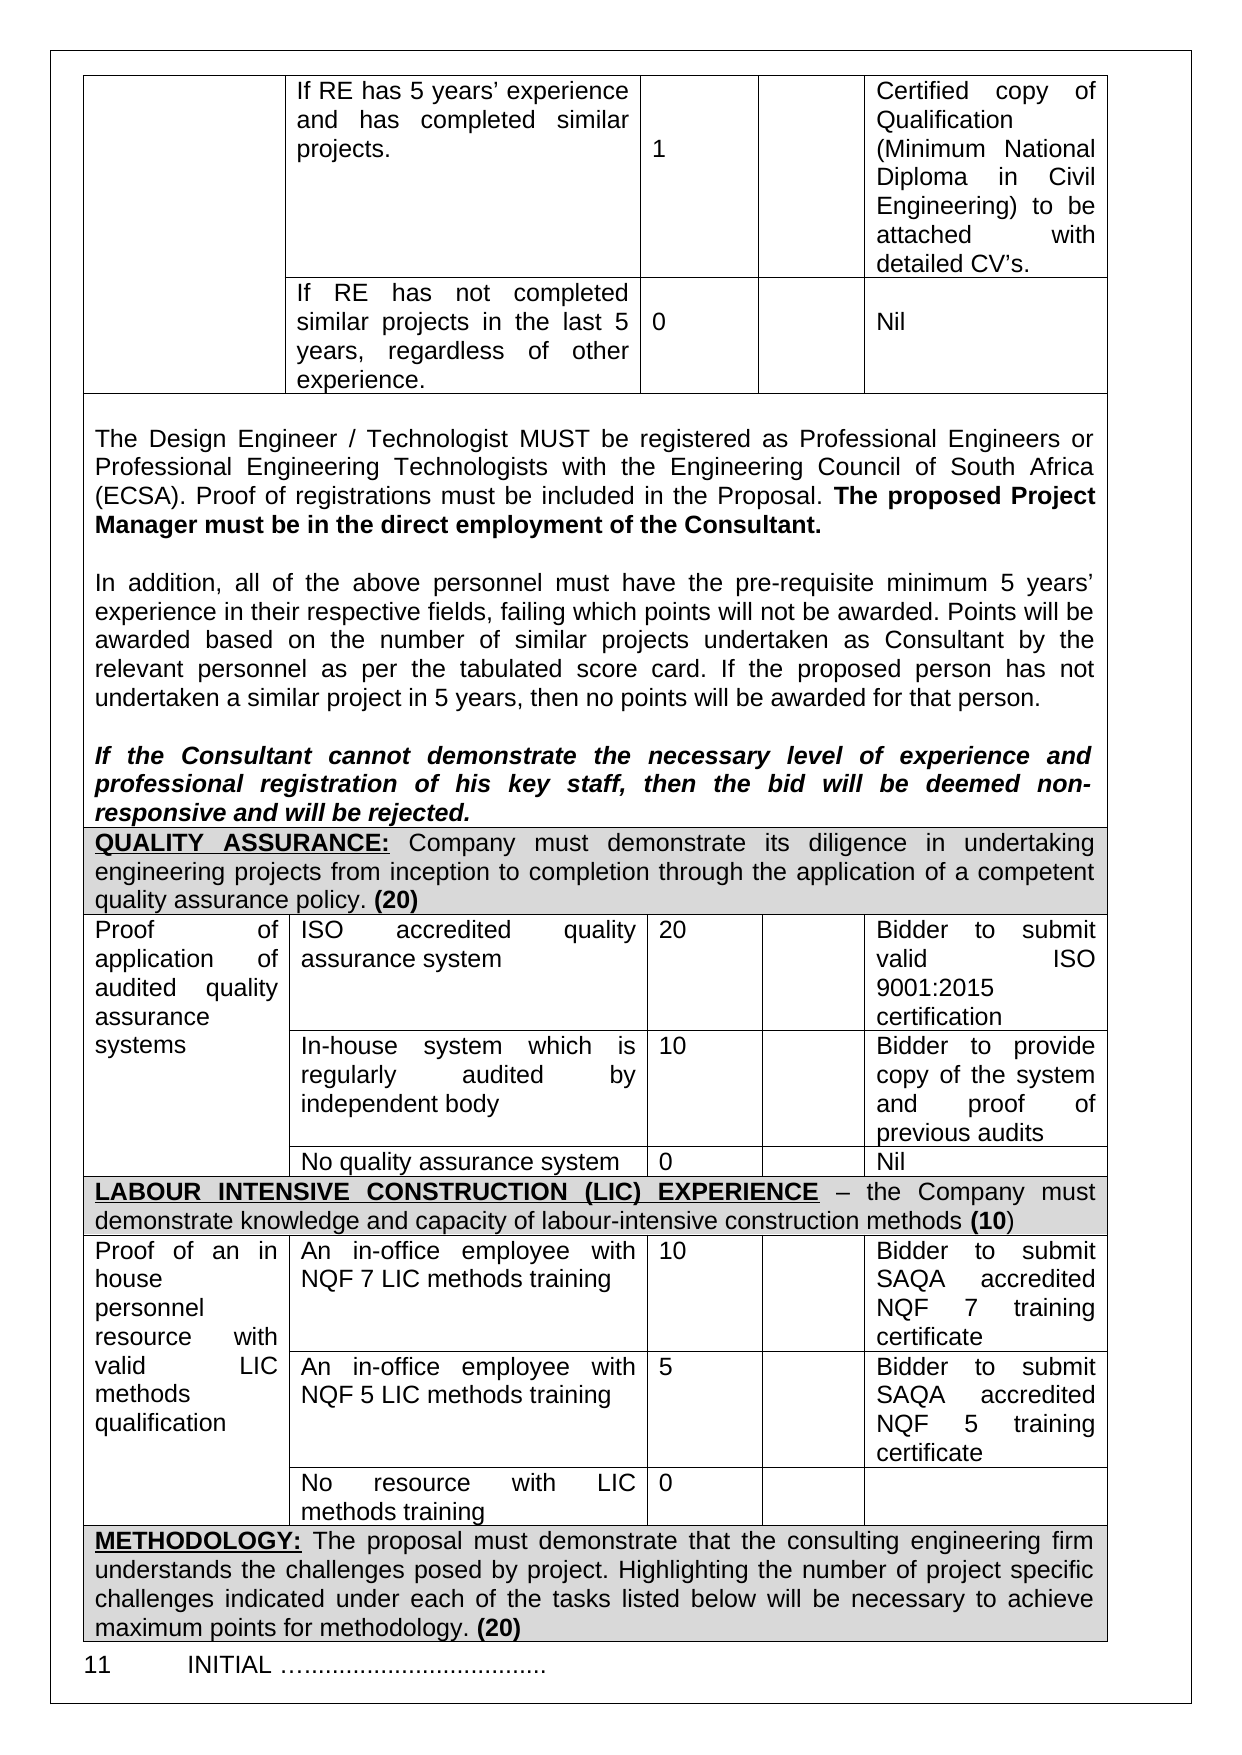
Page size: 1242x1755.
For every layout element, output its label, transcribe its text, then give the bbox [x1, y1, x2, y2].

table_cell 10 [648, 1031, 762, 1146]
table_cell An in-office employee with NQF 7 LIC methods training [290, 1236, 647, 1351]
table_cell Proof of application of audited quality assurance systems [84, 915, 289, 1176]
table_cell [865, 1468, 1107, 1525]
table_cell [763, 1236, 864, 1351]
table_cell No quality assurance system [290, 1147, 647, 1176]
table_cell ISO accredited quality assurance system [290, 915, 647, 1030]
table_cell If RE has 5 years’ experience and has completed similar projects. [286, 76, 640, 277]
table_cell Certified copy of Qualification (Minimum National Diploma in Civil Engineering) to be attached with detailed CV’s. [865, 76, 1107, 277]
table_cell 0 [641, 278, 758, 393]
table_cell An in-office employee with NQF 5 LIC methods training [290, 1352, 647, 1467]
table_cell [763, 1468, 864, 1525]
table_cell METHODOLOGY: The proposal must demonstrate that the consulting engineering firm understands the challenges posed by project. Highlighting the number of project specific challenges indicated under each of the tasks listed below will be necessary to achieve maximum points for methodology. (20) [84, 1526, 1107, 1641]
table_cell 0 [648, 1468, 762, 1525]
table_cell [759, 278, 864, 393]
table_cell Bidder to provide copy of the system and proof of previous audits [865, 1031, 1107, 1146]
table_cell QUALITY ASSURANCE: Company must demonstrate its diligence in undertaking engineering projects from inception to completion through the application of a competent quality assurance policy. (20) [84, 828, 1107, 914]
table_cell Proof of an in house personnel resource with valid LIC methods qualification [84, 1236, 289, 1525]
table_cell 1 [641, 76, 758, 277]
table_cell Bidder to submit SAQA accredited NQF 7 training certificate [865, 1236, 1107, 1351]
table_cell If RE has not completed similar projects in the last 5 years, regardless of other experience. [286, 278, 640, 393]
table_cell [763, 1147, 864, 1176]
table_cell 20 [648, 915, 762, 1030]
table_cell 10 [648, 1236, 762, 1351]
table_cell Nil [865, 1147, 1107, 1176]
table_cell No resource with LIC methods training [290, 1468, 647, 1525]
table_cell The Design Engineer / Technologist MUST be registered as Professional Engineers or Professional Engineering Technologists with the Engineering Council of South Africa (ECSA). Proof of registrations must be included in the Proposal. The proposed Project Manager must be in the direct employment of the Consultant. In addition, all of the above personnel must have the pre-requisite minimum 5 years’ experience in their respective fields, failing which points will not be awarded. Points will be awarded based on the number of similar projects undertaken as Consultant by the relevant personnel as per the tabulated score card. If the proposed person has not undertaken a similar project in 5 years, then no points will be awarded for that person. If the Consultant cannot demonstrate the necessary level of experience and professional registration of his key staff, then the bid will be deemed non-responsive and will be rejected. [84, 394, 1107, 827]
table_cell [759, 76, 864, 277]
table_cell 0 [648, 1147, 762, 1176]
table_cell Nil [865, 278, 1107, 393]
table_cell [763, 915, 864, 1030]
table_cell 5 [648, 1352, 762, 1467]
table_cell In-house system which is regularly audited by independent body [290, 1031, 647, 1146]
table_cell Bidder to submit valid ISO 9001:2015 certification [865, 915, 1107, 1030]
table_cell [763, 1352, 864, 1467]
table_cell Bidder to submit SAQA accredited NQF 5 training certificate [865, 1352, 1107, 1467]
table_cell [763, 1031, 864, 1146]
table_cell LABOUR INTENSIVE CONSTRUCTION (LIC) EXPERIENCE – the Company must demonstrate knowledge and capacity of labour-intensive construction methods (10) [84, 1177, 1107, 1234]
table_cell [84, 76, 285, 393]
